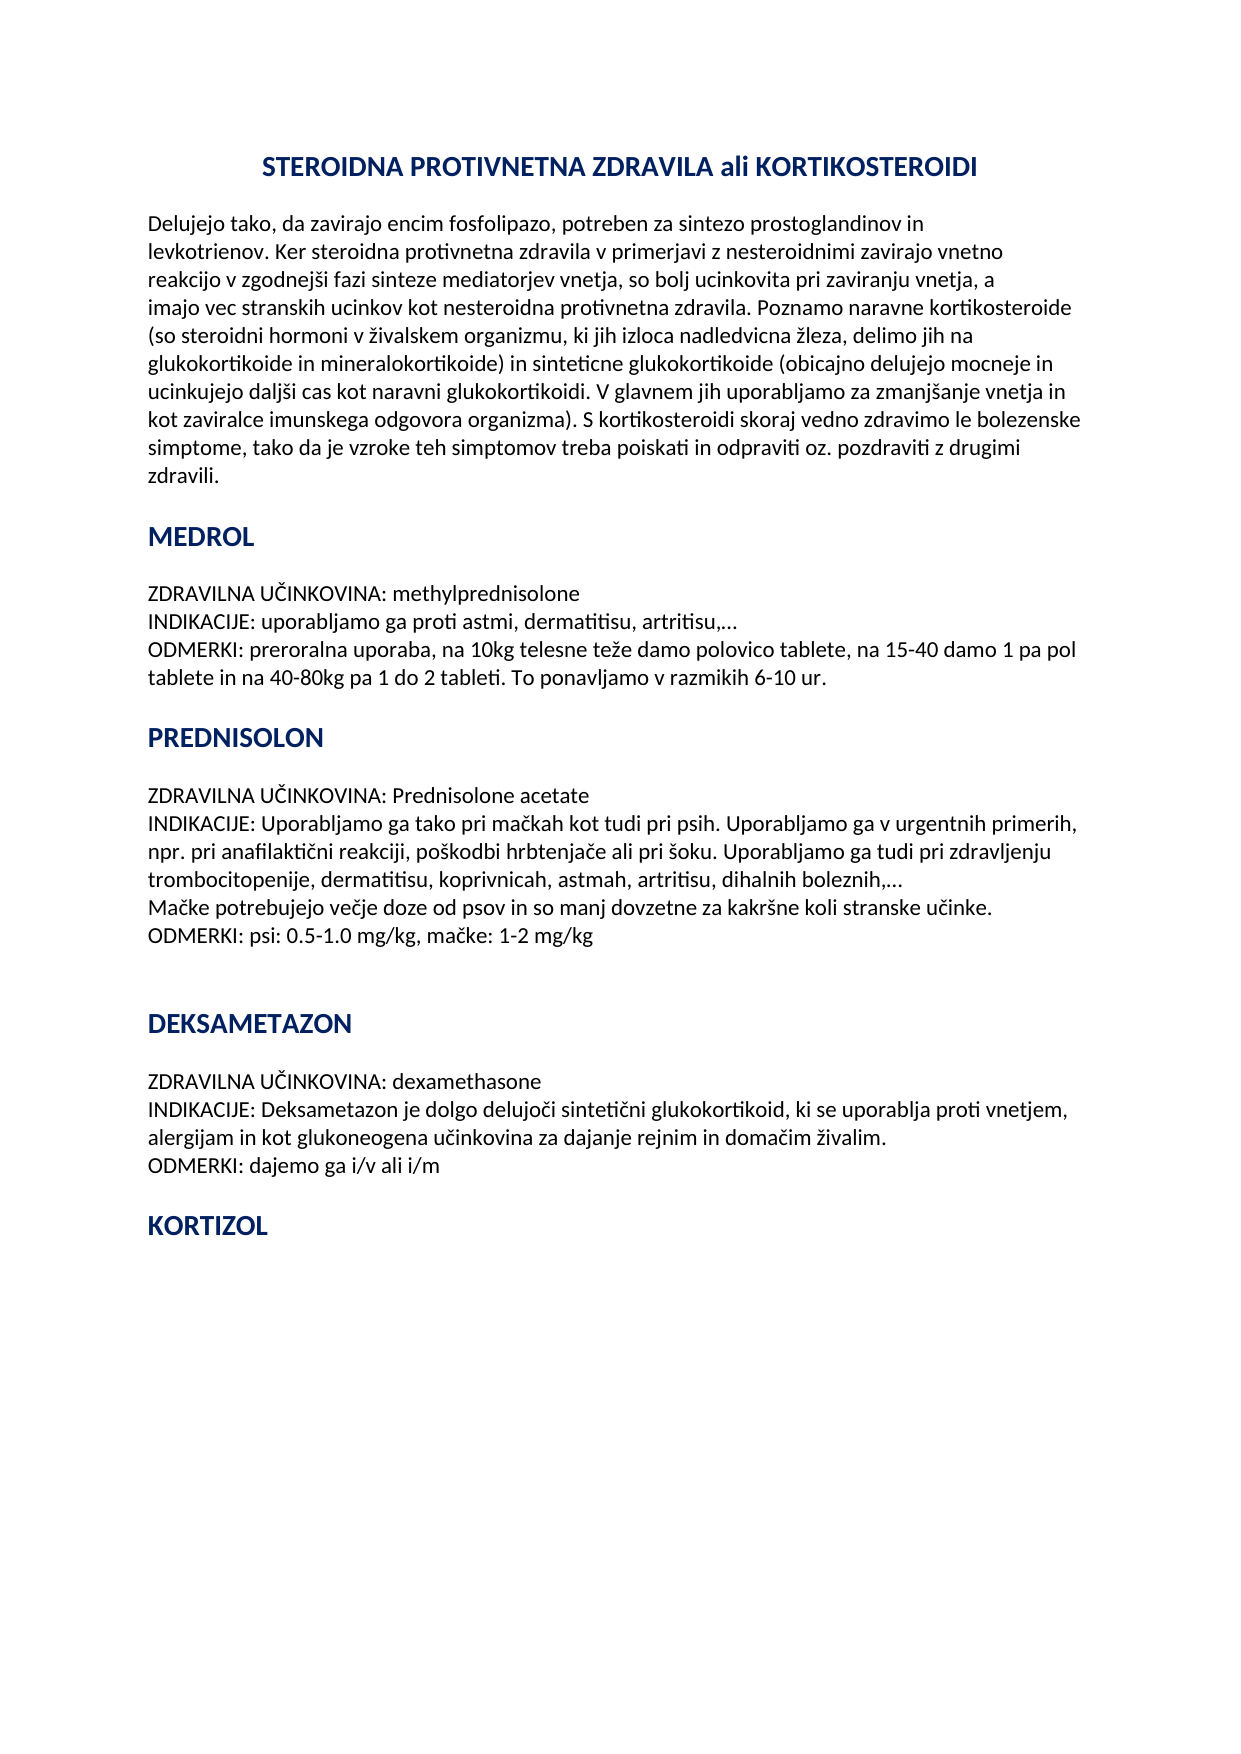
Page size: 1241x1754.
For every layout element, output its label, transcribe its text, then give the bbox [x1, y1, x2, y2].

text reakcijo v zgodnejši fazi sinteze mediatorjev vnetja, so bolj ucinkovita pri zaviranju vnetja, a [148, 265, 1093, 293]
text DEKSAMETAZON [148, 1005, 1093, 1041]
text Mačke potrebujejo večje doze od psov in so manj dovzetne za kakršne koli stranske učinke. [148, 893, 1093, 921]
text ZDRAVILNA UČINKOVINA: dexamethasone [148, 1067, 1093, 1095]
text ZDRAVILNA UČINKOVINA: methylprednisolone [148, 579, 1093, 607]
text INDIKACIJE: Uporabljamo ga tako pri mačkah kot tudi pri psih. Uporabljamo ga v urgentnih primerih, npr. pri anafilaktični reakciji, poškodbi hrbtenjače ali pri šoku. Uporabljamo ga tudi pri zdravljenju trombocitopenije, dermatitisu, koprivnicah, astmah, artritisu, dihalnih boleznih,… [148, 809, 1093, 893]
text ODMERKI: dajemo ga i/v ali i/m [148, 1151, 1093, 1179]
text imajo vec stranskih ucinkov kot nesteroidna protivnetna zdravila. Poznamo naravne kortikosteroide (so steroidni hormoni v živalskem organizmu, ki jih izloca nadledvicna žleza, delimo jih na glukokortikoide in mineralokortikoide) in sinteticne glukokortikoide (obicajno delujejo mocneje in ucinkujejo daljši cas kot naravni glukokortikoidi. V glavnem jih uporabljamo za zmanjšanje vnetja in kot zaviralce imunskega odgovora organizma). S kortikosteroidi skoraj vedno zdravimo le bolezenske simptome, tako da je vzroke teh simptomov treba poiskati in odpraviti oz. pozdraviti z drugimi zdravili. [148, 293, 1093, 489]
text PREDNISOLON [148, 719, 1093, 755]
text ODMERKI: psi: 0.5-1.0 mg/kg, mačke: 1-2 mg/kg [148, 921, 1093, 949]
text ZDRAVILNA UČINKOVINA: Prednisolone acetate [148, 781, 1093, 809]
text levkotrienov. Ker steroidna protivnetna zdravila v primerjavi z nesteroidnimi zavirajo vnetno [148, 237, 1093, 265]
text MEDROL [148, 518, 1093, 553]
text ODMERKI: preroralna uporaba, na 10kg telesne teže damo polovico tablete, na 15-40 damo 1 pa pol tablete in na 40-80kg pa 1 do 2 tableti. To ponavljamo v razmikih 6-10 ur. [148, 635, 1093, 691]
text INDIKACIJE: uporabljamo ga proti astmi, dermatitisu, artritisu,… [148, 607, 1093, 635]
text KORTIZOL [148, 1207, 1093, 1243]
text STEROIDNA PROTIVNETNA ZDRAVILA ali KORTIKOSTEROIDI [148, 148, 1093, 183]
text INDIKACIJE: Deksametazon je dolgo delujoči sintetični glukokortikoid, ki se uporablja proti vnetjem, alergijam in kot glukoneogena učinkovina za dajanje rejnim in domačim živalim. [148, 1095, 1093, 1151]
text Delujejo tako, da zavirajo encim fosfolipazo, potreben za sintezo prostoglandinov in [148, 209, 1093, 237]
